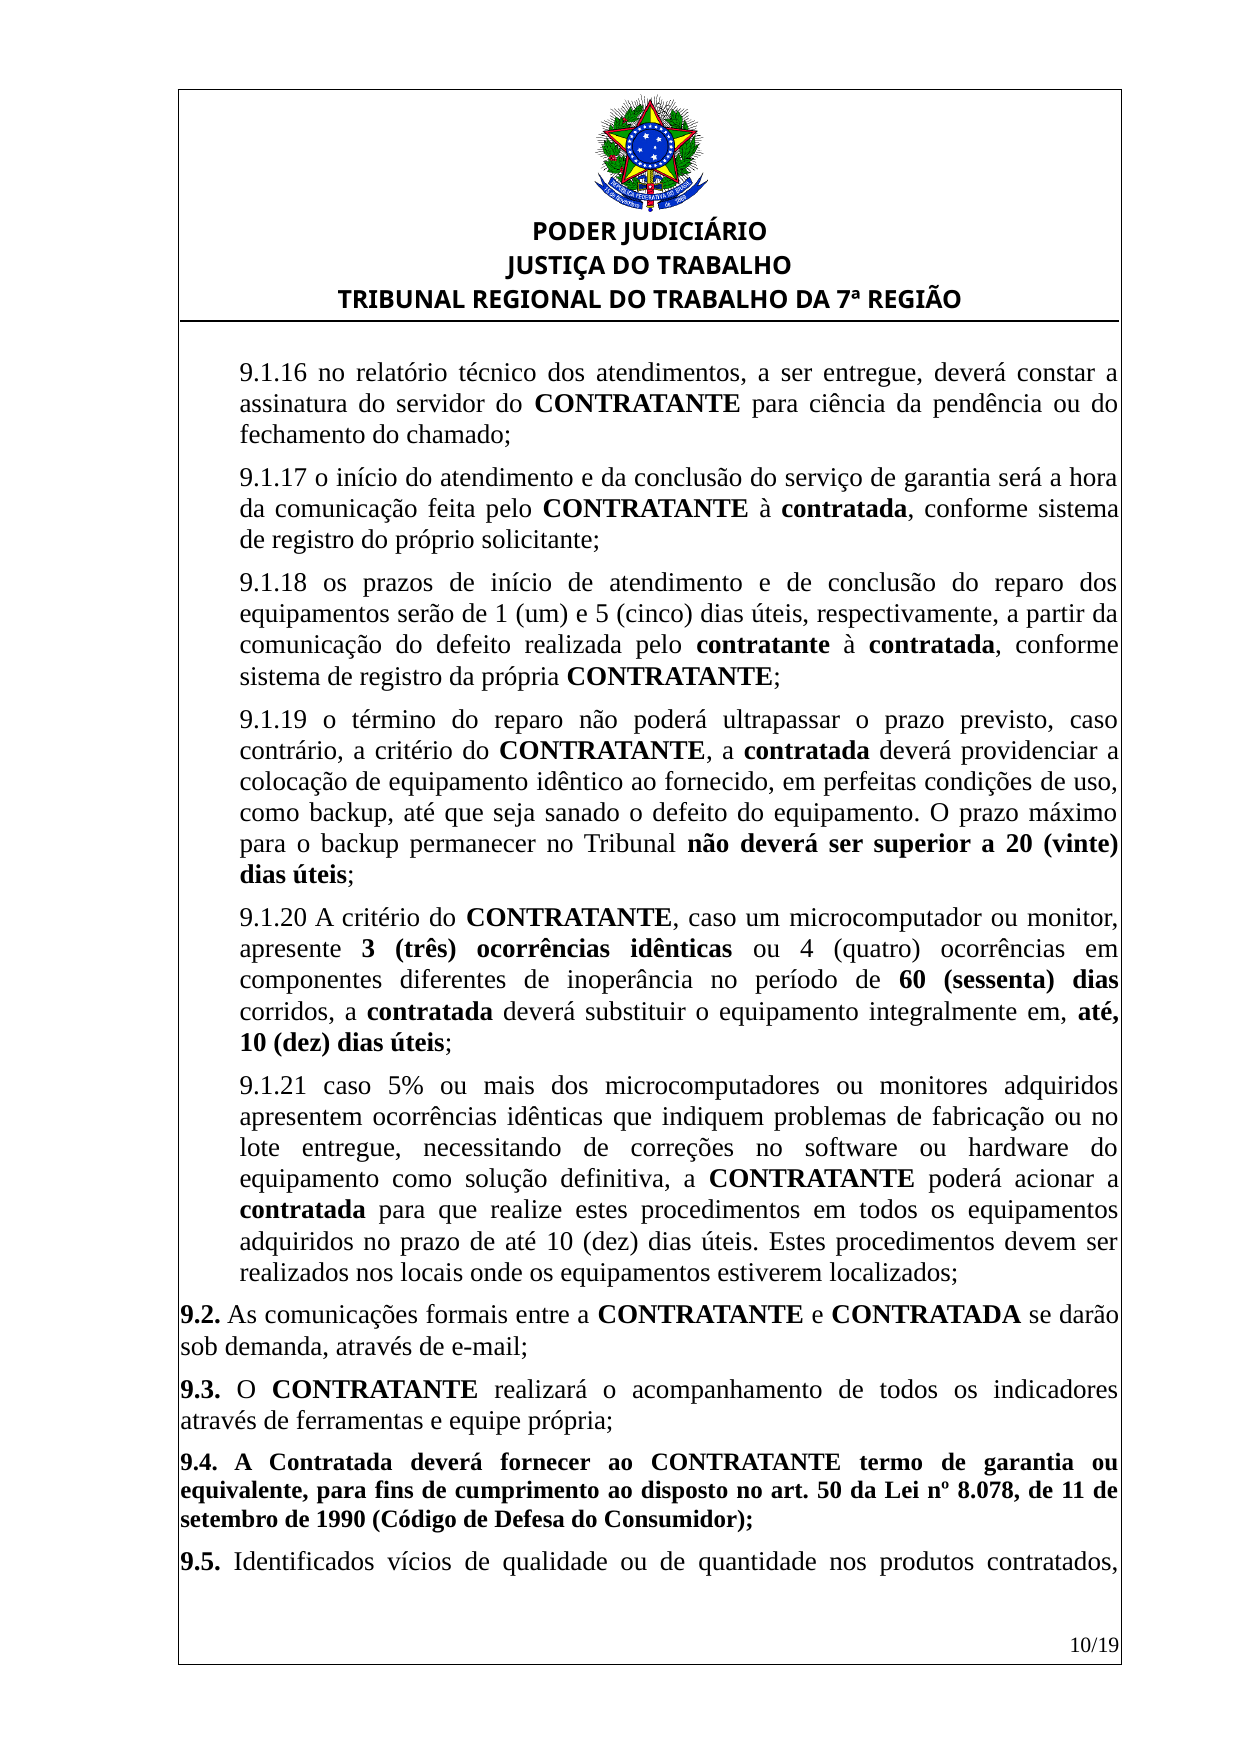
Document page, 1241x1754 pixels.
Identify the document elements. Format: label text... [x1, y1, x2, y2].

text 9.1.20 A critério do CONTRATANTE, caso um microcomputador ou monitor, apresente 3 (três) ocorrências idênticas ou 4 (quatro) ocorrências em componentes diferentes de inoperância no período de 60 (sessenta) dias corridos, a contratada deverá substituir o equipamento integralmente em, até, 10 (dez) dias úteis; [239, 901, 1119, 1057]
text 9.1.18 os prazos de início de atendimento e de conclusão do reparo dos equipamentos serão de 1 (um) e 5 (cinco) dias úteis, respectivamente, a partir da comunicação do defeito realizada pelo contratante à contratada, conforme sistema de registro da própria CONTRATANTE; [239, 566, 1119, 691]
text 9.3. O CONTRATANTE realizará o acompanhamento de todos os indicadores através de ferramentas e equipe própria; [180, 1373, 1119, 1435]
text 9.2. As comunicações formais entre a CONTRATANTE e CONTRATADA se darão sob demanda, através de e-mail; [180, 1299, 1119, 1361]
text 9.1.17 o início do atendimento e da conclusão do serviço de garantia será a hora da comunicação feita pelo CONTRATANTE à contratada, conforme sistema de registro do próprio solicitante; [239, 461, 1119, 554]
text 9.5. Identificados vícios de qualidade ou de quantidade nos produtos contratados, [180, 1545, 1119, 1576]
text 9.4. A Contratada deverá fornecer ao CONTRATANTE termo de garantia ou equivalente, para fins de cumprimento ao disposto no art. 50 da Lei nº 8.078, de 11 de setembro de 1990 (Código de Defesa do Consumidor); [180, 1447, 1119, 1533]
text 9.1.21 caso 5% ou mais dos microcomputadores ou monitores adquiridos apresentem ocorrências idênticas que indiquem problemas de fabricação ou no lote entregue, necessitando de correções no software ou hardware do equipamento como solução definitiva, a CONTRATANTE poderá acionar a contratada para que realize estes procedimentos em todos os equipamentos adquiridos no prazo de até 10 (dez) dias úteis. Estes procedimentos devem ser realizados nos locais onde os equipamentos estiverem localizados; [239, 1069, 1119, 1287]
text 9.1.19 o término do reparo não poderá ultrapassar o prazo previsto, caso contrário, a critério do CONTRATANTE, a contratada deverá providenciar a colocação de equipamento idêntico ao fornecido, em perfeitas condições de uso, como backup, até que seja sanado o defeito do equipamento. O prazo máximo para o backup permanecer no Tribunal não deverá ser superior a 20 (vinte) dias úteis; [239, 703, 1119, 889]
text 9.1.16 no relatório técnico dos atendimentos, a ser entregue, deverá constar a assinatura do servidor do CONTRATANTE para ciência da pendência ou do fechamento do chamado; [239, 356, 1119, 449]
